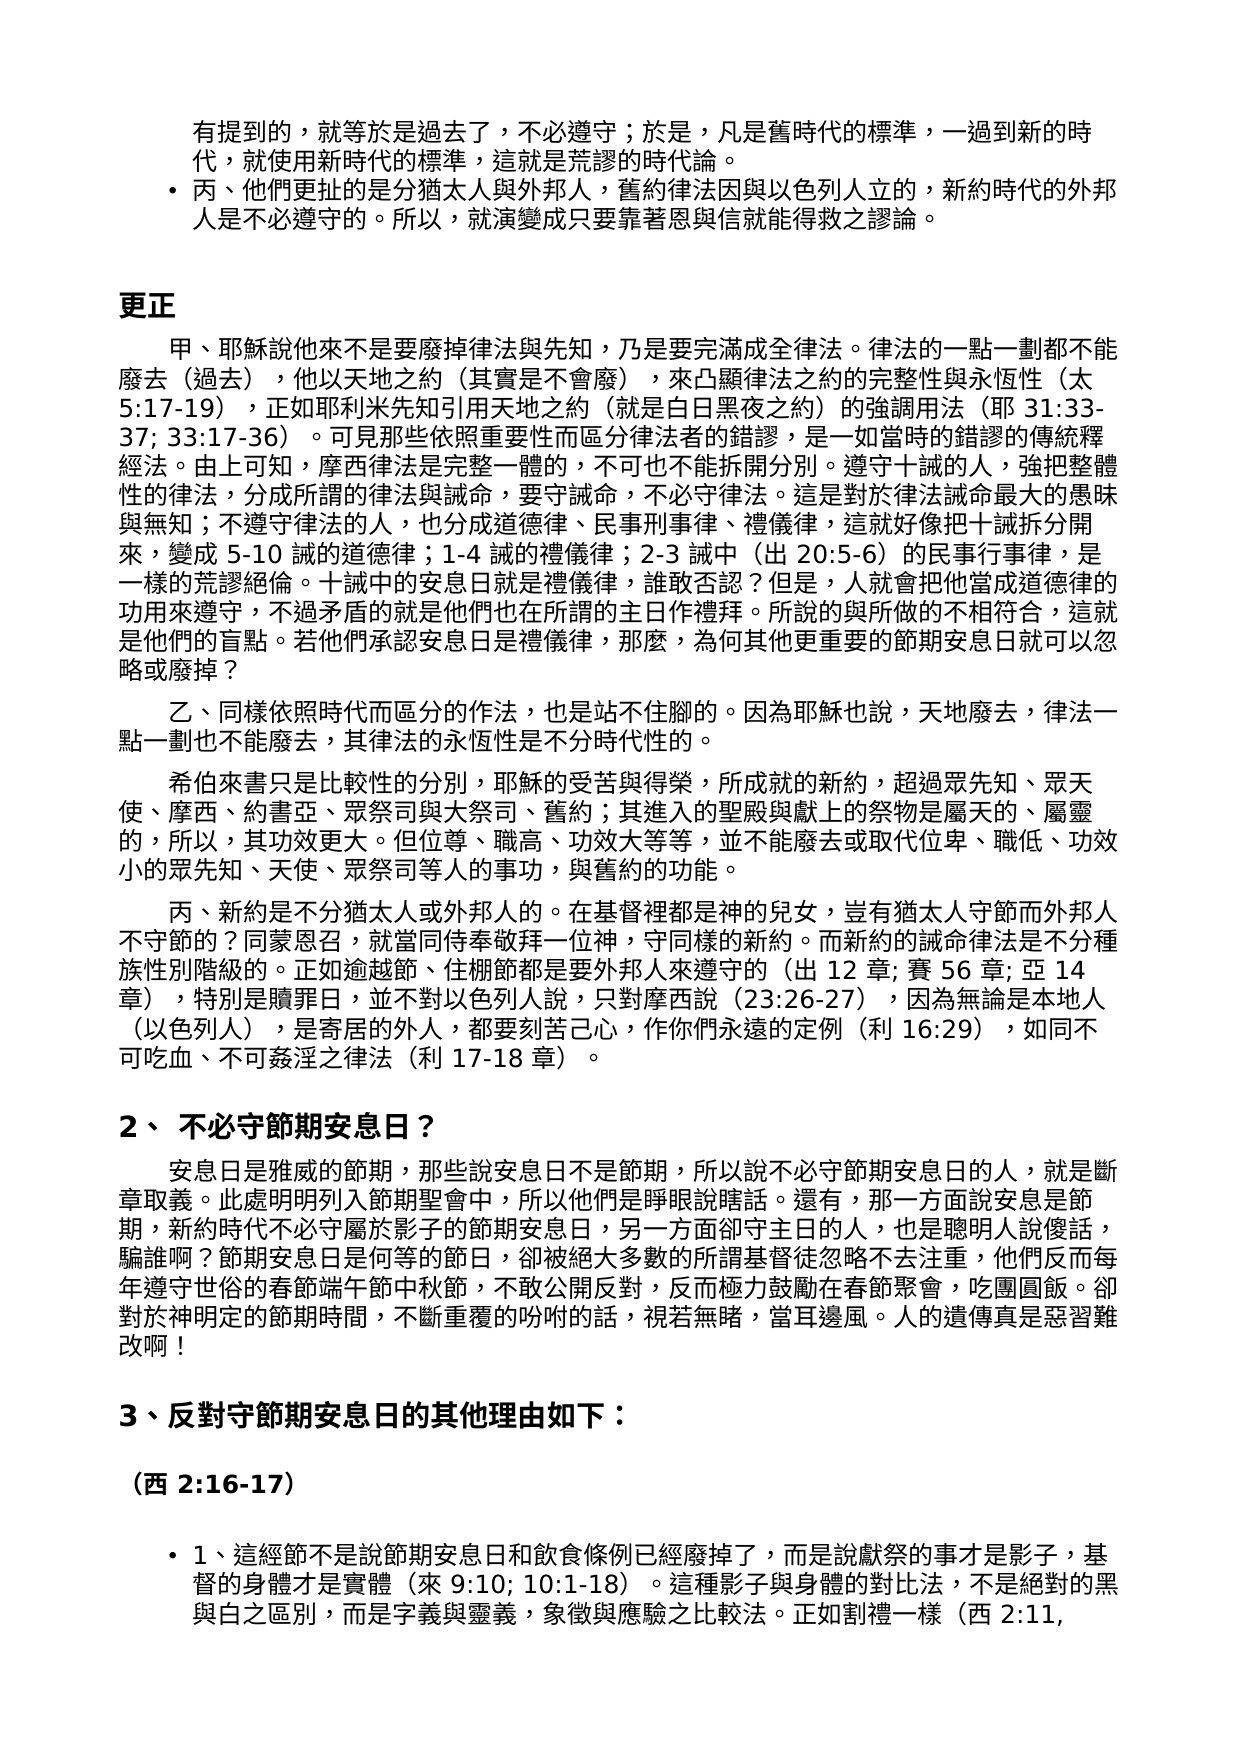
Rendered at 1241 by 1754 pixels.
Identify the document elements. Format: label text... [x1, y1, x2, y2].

text 安息日是雅威的節期，那些說安息日不是節期，所以說不必守節期安息日的人，就是斷章取義。此處明明列入節期聖會中，所以他們是睜眼說瞎話。還有，那一方面說安息是節期，新約時代不必守屬於影子的節期安息日，另一方面卻守主日的人，也是聰明人說傻話，騙誰啊？節期安息日是何等的節日，卻被絕大多數的所謂基督徒忽略不去注重，他們反而每年遵守世俗的春節端午節中秋節，不敢公開反對，反而極力鼓勵在春節聚會，吃團圓飯。卻對於神明定的節期時間，不斷重覆的吩咐的話，視若無睹，當耳邊風。人的遺傳真是惡習難改啊！ [118, 1157, 1122, 1361]
subtitle （西 2:16-17） [118, 1470, 1122, 1499]
text 甲、耶穌說他來不是要廢掉律法與先知，乃是要完滿成全律法。律法的一點一劃都不能廢去（過去），他以天地之約（其實是不會廢），來凸顯律法之約的完整性與永恆性（太 5:17-19），正如耶利米先知引用天地之約（就是白日黑夜之約）的強調用法（耶 31:33-37; 33:17-36）。可見那些依照重要性而區分律法者的錯謬，是一如當時的錯謬的傳統釋經法。由上可知，摩西律法是完整一體的，不可也不能拆開分別。遵守十誡的人，強把整體性的律法，分成所謂的律法與誡命，要守誡命，不必守律法。這是對於律法誡命最大的愚昧與無知；不遵守律法的人，也分成道德律、民事刑事律、禮儀律，這就好像把十誡拆分開來，變成 5-10 誡的道德律；1-4 誡的禮儀律；2-3 誡中（出 20:5-6）的民事行事律，是一樣的荒謬絕倫。十誡中的安息日就是禮儀律，誰敢否認？但是，人就會把他當成道德律的功用來遵守，不過矛盾的就是他們也在所謂的主日作禮拜。所說的與所做的不相符合，這就是他們的盲點。若他們承認安息日是禮儀律，那麼，為何其他更重要的節期安息日就可以忽略或廢掉？ [118, 336, 1122, 686]
subtitle 3、反對守節期安息日的其他理由如下： [118, 1399, 1122, 1433]
subtitle 更正 [118, 289, 1122, 323]
list 1、這經節不是說節期安息日和飲食條例已經廢掉了，而是說獻祭的事才是影子，基督的身體才是實體（來 9:10; 10:1-18）。這種影子與身體的對比法，不是絕對的黑與白之區別，而是字義與靈義，象徵與應驗之比較法。正如割禮一樣（西 2:11, [177, 1541, 1122, 1629]
subtitle 2、 不必守節期安息日？ [118, 1111, 1122, 1145]
text 希伯來書只是比較性的分別，耶穌的受苦與得榮，所成就的新約，超過眾先知、眾天使、摩西、約書亞、眾祭司與大祭司、舊約；其進入的聖殿與獻上的祭物是屬天的、屬靈的，所以，其功效更大。但位尊、職高、功效大等等，並不能廢去或取代位卑、職低、功效小的眾先知、天使、眾祭司等人的事功，與舊約的功能。 [118, 769, 1122, 886]
list 有提到的，就等於是過去了，不必遵守；於是，凡是舊時代的標準，一過到新的時代，就使用新時代的標準，這就是荒謬的時代論。 [177, 118, 1122, 176]
text 丙、新約是不分猶太人或外邦人的。在基督裡都是神的兒女，豈有猶太人守節而外邦人不守節的？同蒙恩召，就當同侍奉敬拜一位神，守同樣的新約。而新約的誡命律法是不分種族性別階級的。正如逾越節、住棚節都是要外邦人來遵守的（出 12 章; 賽 56 章; 亞 14 章），特別是贖罪日，並不對以色列人說，只對摩西說（23:26-27），因為無論是本地人（以色列人），是寄居的外人，都要刻苦己心，作你們永遠的定例（利 16:29），如同不可吃血、不可姦淫之律法（利 17-18 章）。 [118, 898, 1122, 1073]
list 丙、他們更扯的是分猶太人與外邦人，舊約律法因與以色列人立的，新約時代的外邦人是不必遵守的。所以，就演變成只要靠著恩與信就能得救之謬論。 [177, 176, 1122, 235]
text 乙、同樣依照時代而區分的作法，也是站不住腳的。因為耶穌也說，天地廢去，律法一點一劃也不能廢去，其律法的永恆性是不分時代性的。 [118, 698, 1122, 757]
